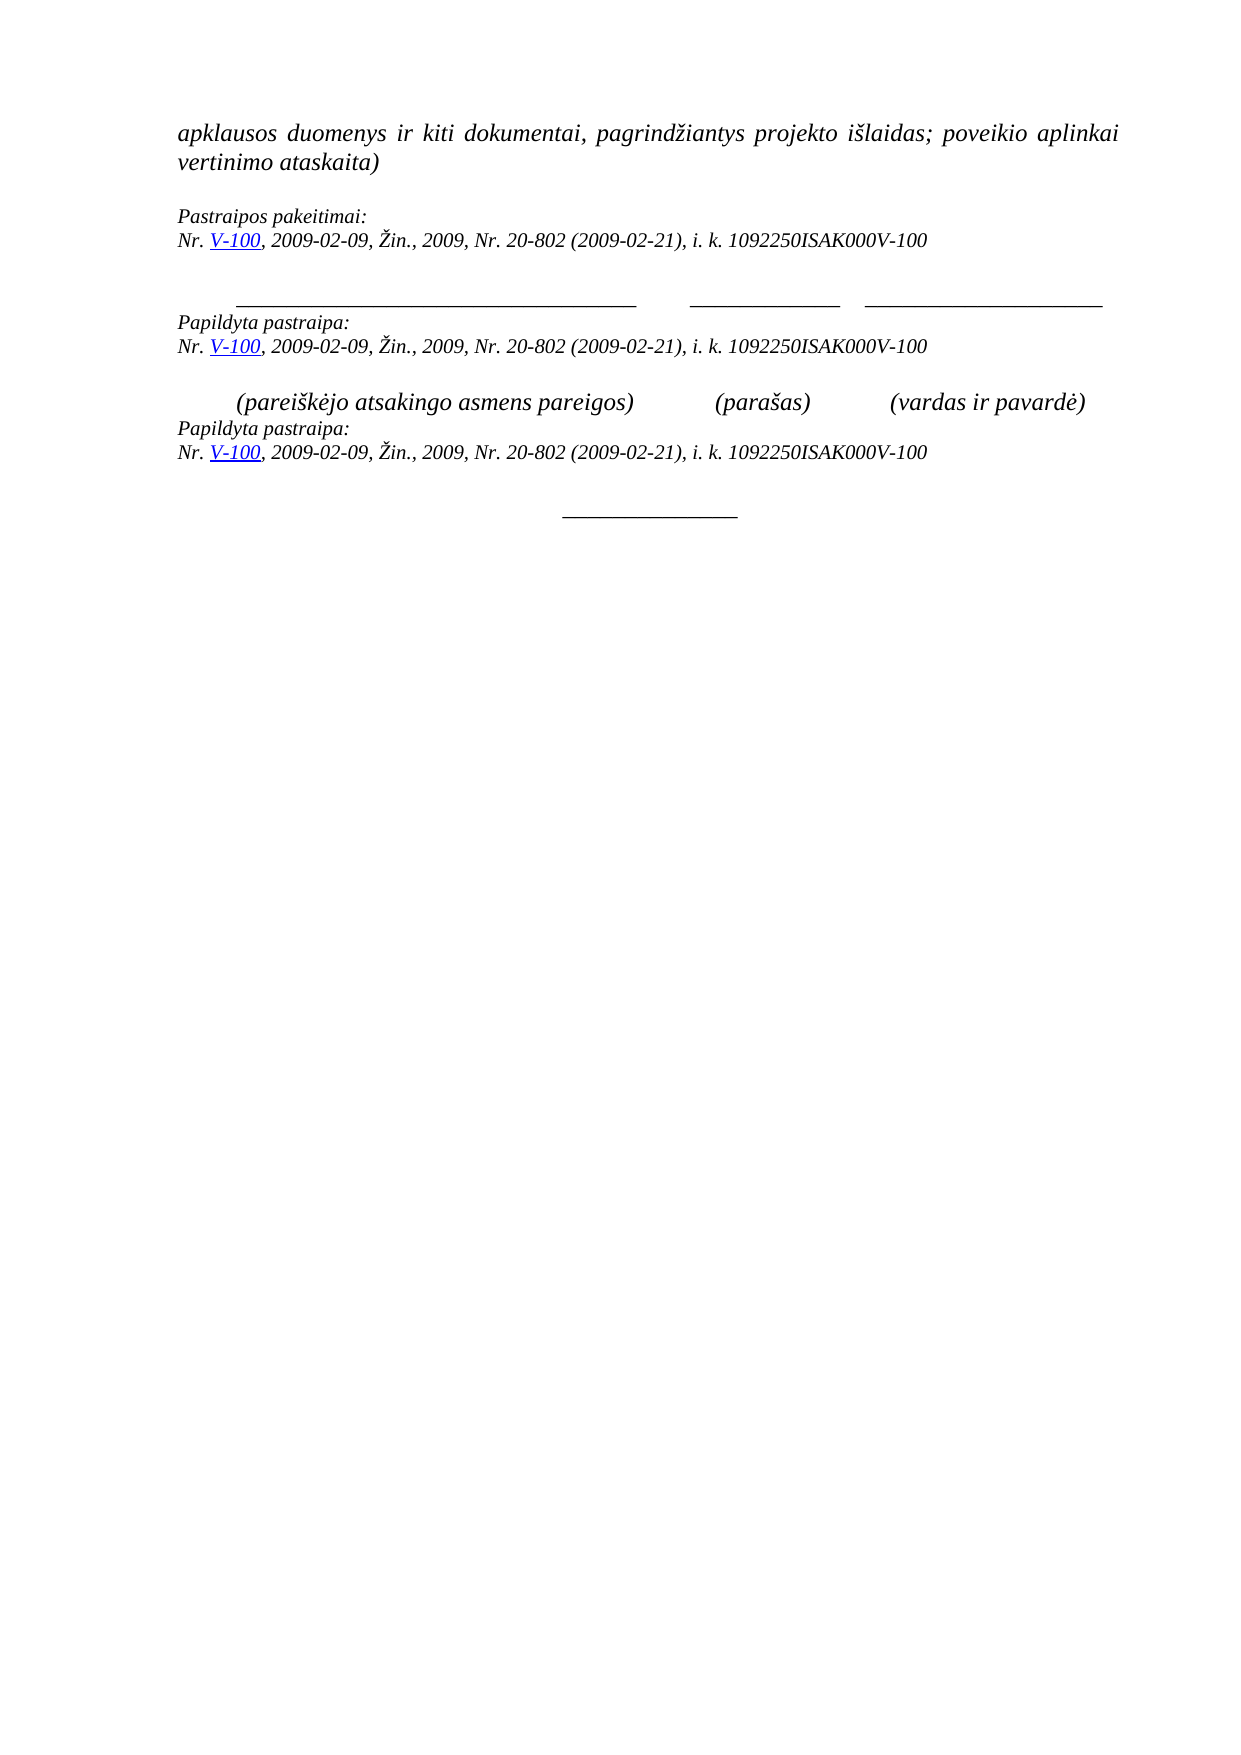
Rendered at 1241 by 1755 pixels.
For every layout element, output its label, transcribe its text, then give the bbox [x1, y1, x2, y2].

text Papildyta pastraipa: [177, 310, 1122, 334]
text (pareiškėjo atsakingo asmens pareigos) (parašas) (vardas ir pavardė) [177, 387, 1122, 416]
text apklausos duomenys ir kiti dokumentai, pagrindžiantys projekto išlaidas; poveikio aplinkai vertinimo ataskaita) [177, 118, 1122, 176]
text ______________ [177, 492, 1122, 521]
text Pastraipos pakeitimai: [177, 204, 1122, 228]
text Nr. V-100, 2009-02-09, Žin., 2009, Nr. 20-802 (2009-02-21), i. k. 1092250ISAK000V-100 [177, 334, 1122, 358]
text Nr. V-100, 2009-02-09, Žin., 2009, Nr. 20-802 (2009-02-21), i. k. 1092250ISAK000V-100 [177, 228, 1122, 252]
text Nr. V-100, 2009-02-09, Žin., 2009, Nr. 20-802 (2009-02-21), i. k. 1092250ISAK000V-100 [177, 440, 1122, 464]
text ________________________________ ____________ ___________________ [177, 281, 1122, 310]
text Papildyta pastraipa: [177, 416, 1122, 440]
